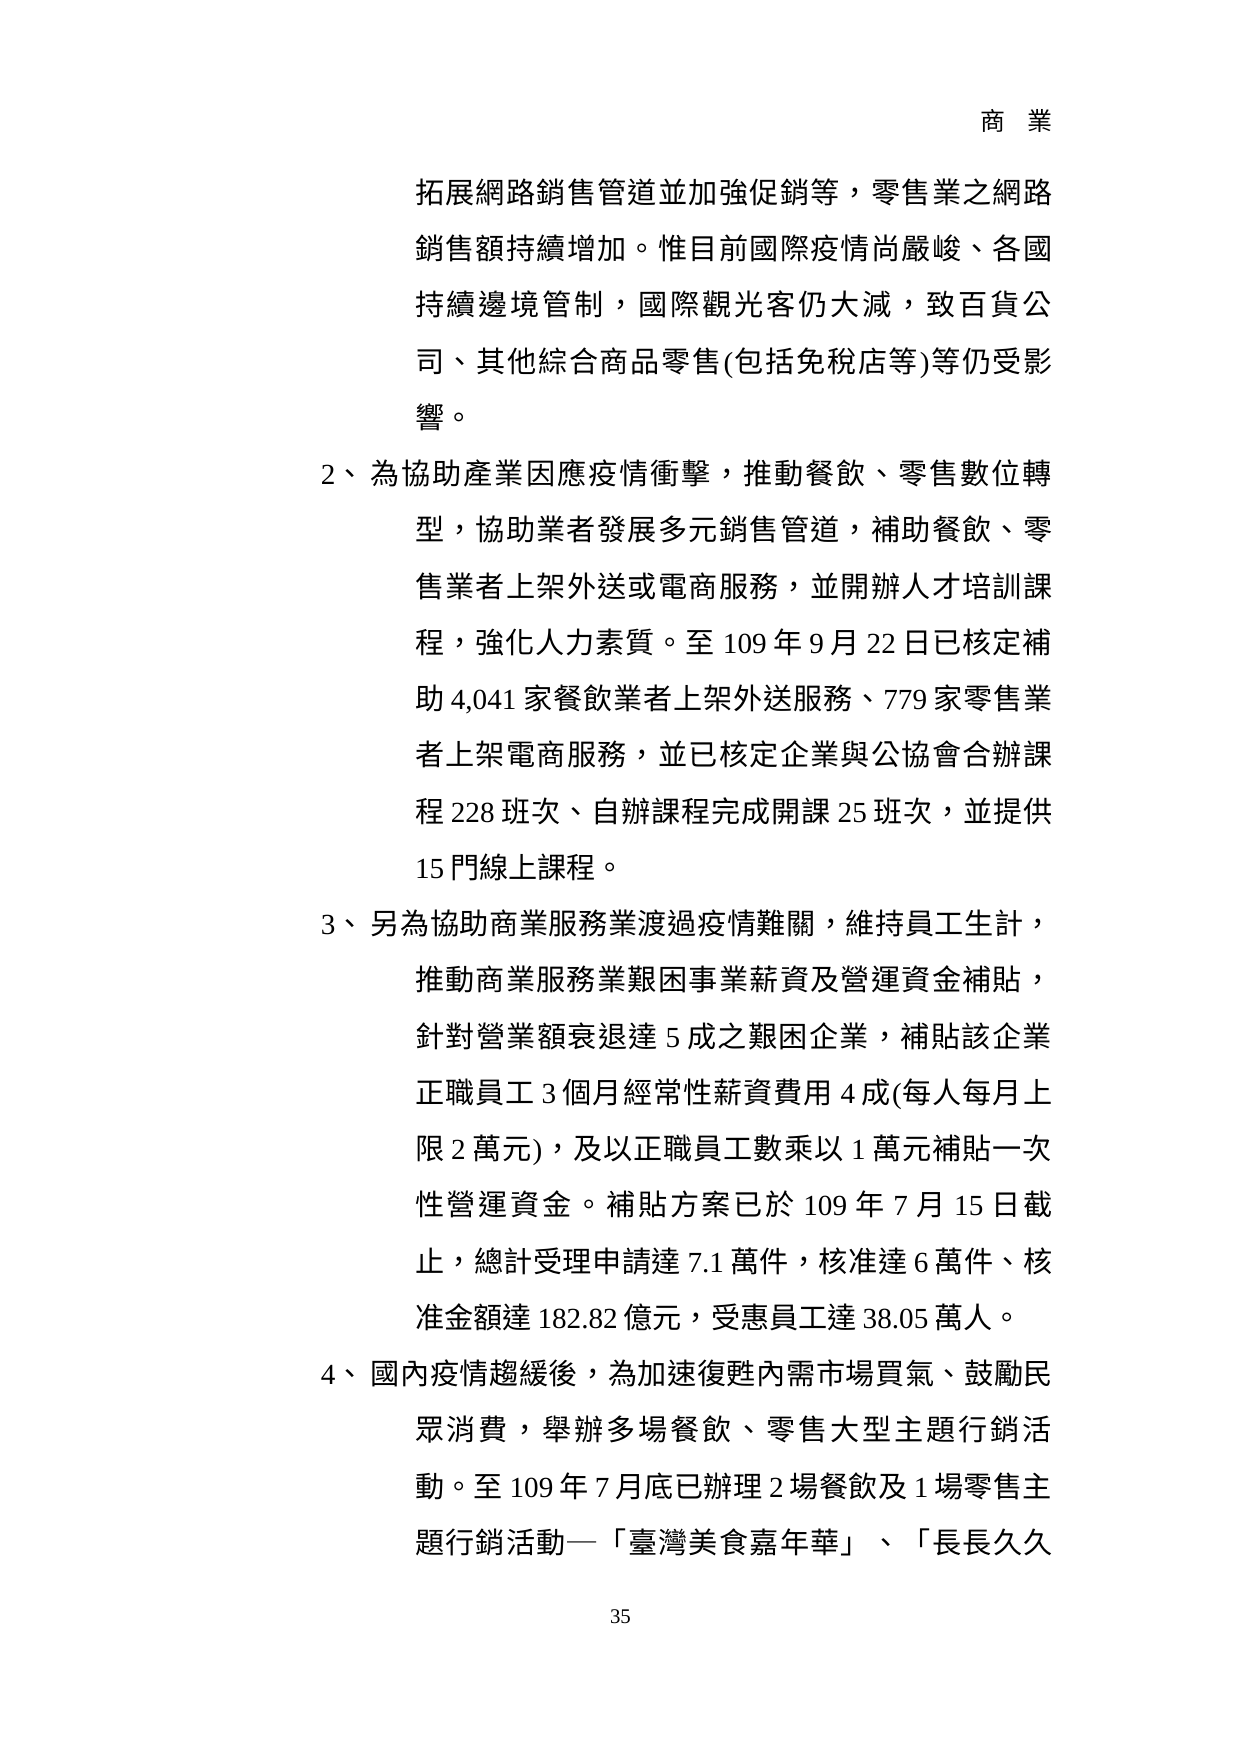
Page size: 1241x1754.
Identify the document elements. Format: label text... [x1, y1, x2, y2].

list 國內疫情趨緩後，為加速復甦內需市場買氣、鼓勵民眾消費，舉辦多場餐飲、零售大型主題行銷活動。至109年7月底已辦理2場餐飲及1場零售主題行銷活動─「臺灣美食嘉年華」、「長長久久 [321, 1339, 1053, 1564]
list 拓展網路銷售管道並加強促銷等，零售業之網路銷售額持續增加。惟目前國際疫情尚嚴峻、各國持續邊境管制，國際觀光客仍大減，致百貨公司、其他綜合商品零售(包括免稅店等)等仍受影響。 [321, 158, 1053, 439]
list 另為協助商業服務業渡過疫情難關，維持員工生計，推動商業服務業艱困事業薪資及營運資金補貼，針對營業額衰退達5成之艱困企業，補貼該企業正職員工3個月經常性薪資費用4成(每人每月上限2萬元)，及以正職員工數乘以1萬元補貼一次性營運資金。補貼方案已於109年7月15日截止，總計受理申請達7.1萬件，核准達6萬件、核准金額達182.82億元，受惠員工達38.05萬人。 [321, 889, 1053, 1339]
list 為協助產業因應疫情衝擊，推動餐飲、零售數位轉型，協助業者發展多元銷售管道，補助餐飲、零售業者上架外送或電商服務，並開辦人才培訓課程，強化人力素質。至109年9月22日已核定補助4,041家餐飲業者上架外送服務、779家零售業者上架電商服務，並已核定企業與公協會合辦課程228班次、自辦課程完成開課25班次，並提供15門線上課程。 [321, 439, 1053, 889]
